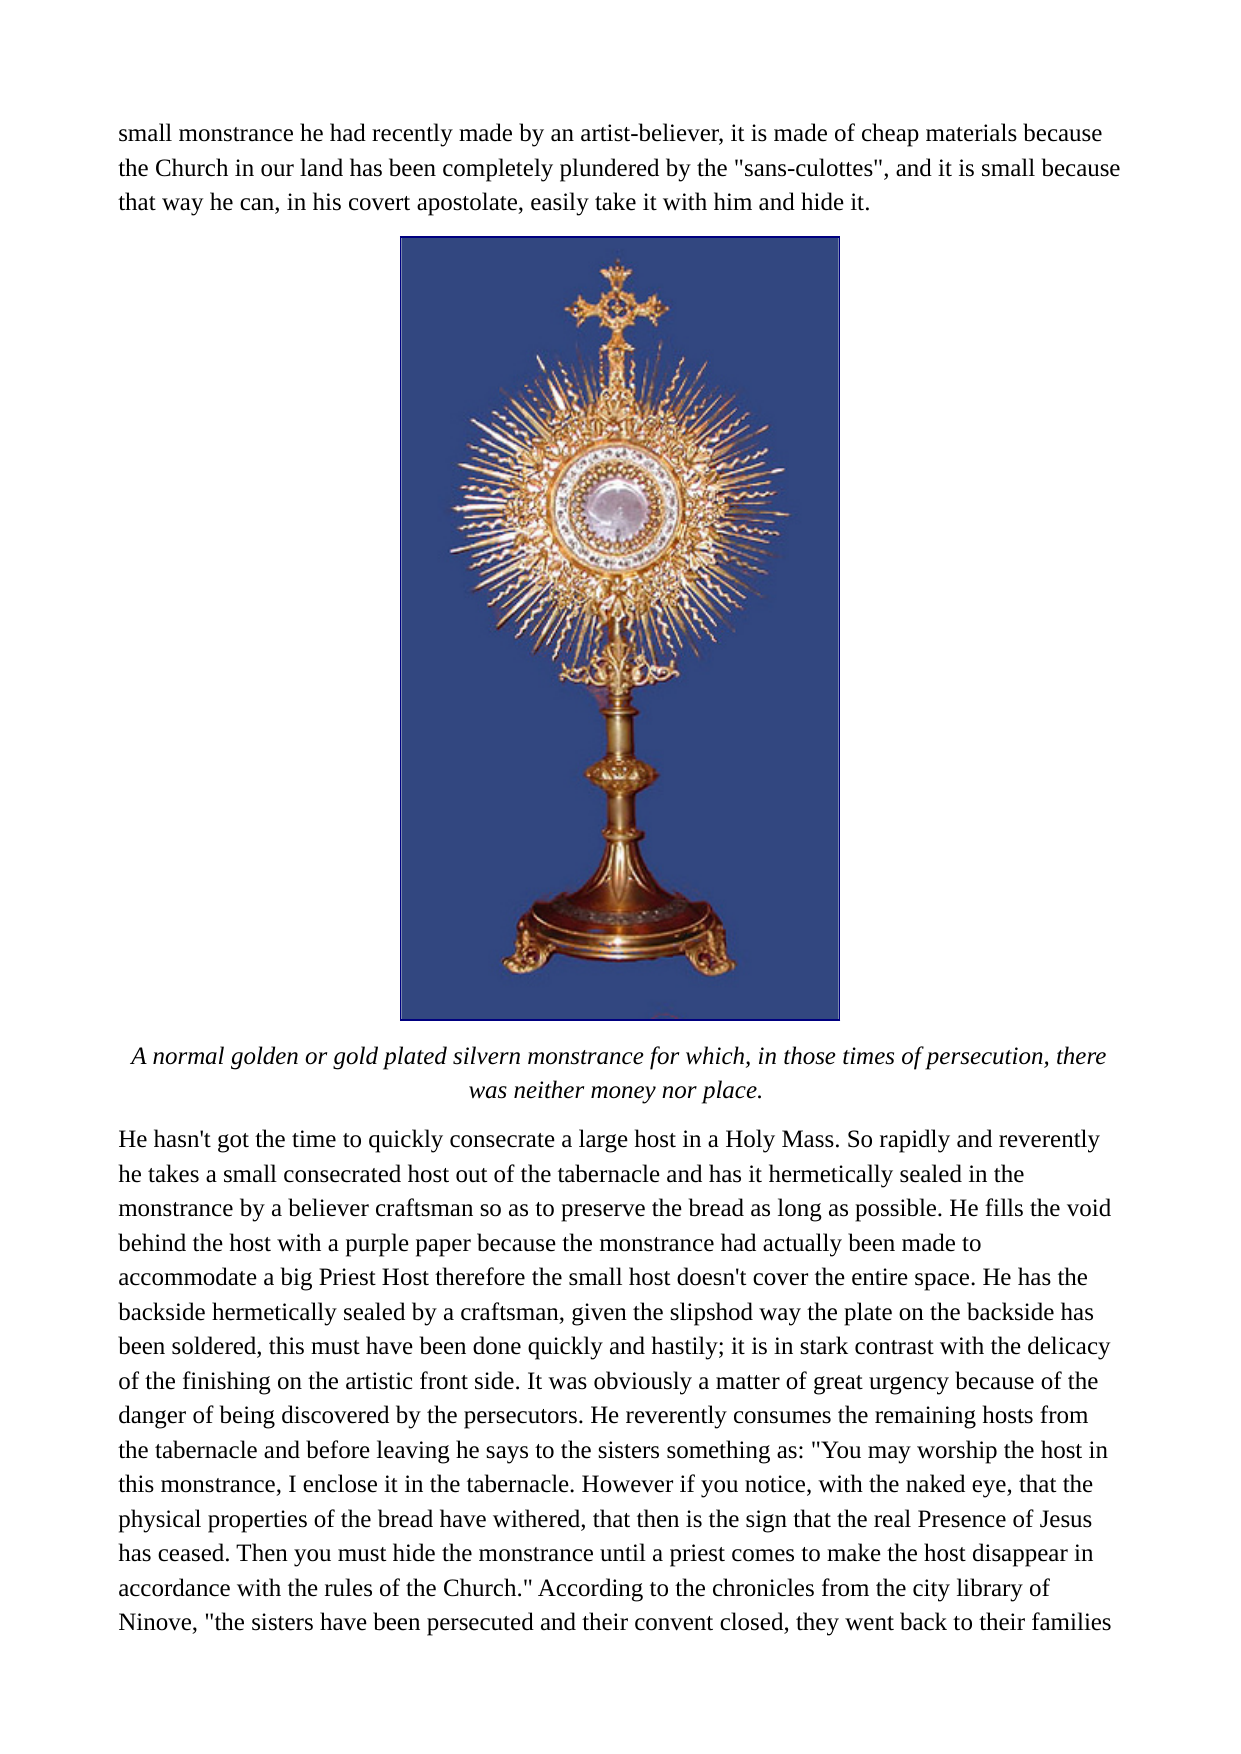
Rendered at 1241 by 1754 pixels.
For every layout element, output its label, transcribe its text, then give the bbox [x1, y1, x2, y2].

picture [401, 238, 839, 1019]
text A normal golden or gold plated silvern monstrance for which, in those times of persecution, there was neither money nor place. [118, 1041, 1122, 1104]
text small monstrance he had recently made by an artist-believer, it is made of cheap materials because the Church in our land has been completely plundered by the "sans-culottes", and it is small because that way he can, in his covert apostolate, easily take it with him and hide it. [118, 118, 1122, 216]
text He hasn't got the time to quickly consecrate a large host in a Holy Mass. So rapidly and reverently he takes a small consecrated host out of the tabernacle and has it hermetically sealed in the monstrance by a believer craftsman so as to preserve the bread as long as possible. He fills the void behind the host with a purple paper because the monstrance had actually been made to accommodate a big Priest Host therefore the small host doesn't cover the entire space. He has the backside hermetically sealed by a craftsman, given the slipshod way the plate on the backside has been soldered, this must have been done quickly and hastily; it is in stark contrast with the delicacy of the finishing on the artistic front side. It was obviously a matter of great urgency because of the danger of being discovered by the persecutors. He reverently consumes the remaining hosts from the tabernacle and before leaving he says to the sisters something as: "You may worship the host in this monstrance, I enclose it in the tabernacle. However if you notice, with the naked eye, that the physical properties of the bread have withered, that then is the sign that the real Presence of Jesus has ceased. Then you must hide the monstrance until a priest comes to make the host disappear in accordance with the rules of the Church." According to the chronicles from the city library of Ninove, "the sisters have been persecuted and their convent closed, they went back to their families [118, 1124, 1122, 1636]
